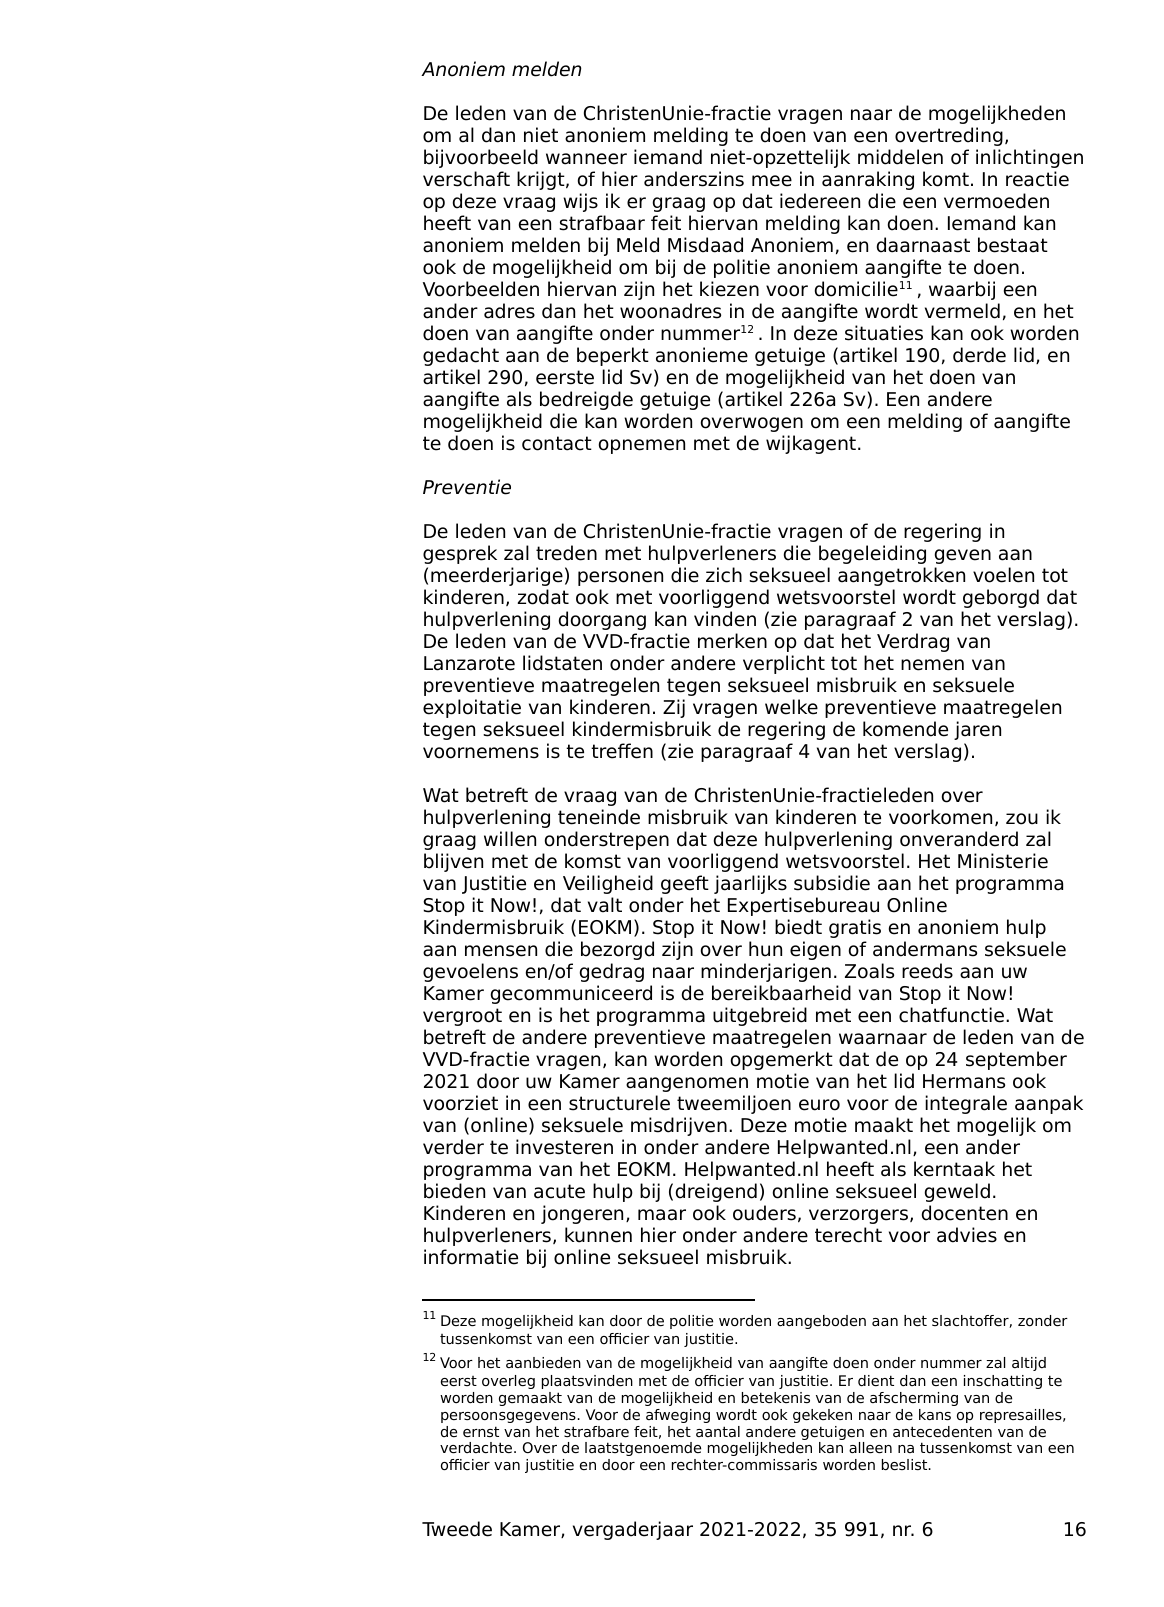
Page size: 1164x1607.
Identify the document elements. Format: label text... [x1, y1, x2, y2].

text Deze mogelijkheid kan door de politie worden aangeboden aan het slachtoffer, zonder tussenkomst van een officier van justitie. [422, 1309, 1087, 1348]
text De leden van de ChristenUnie-fractie vragen naar de mogelijkheden om al dan niet anoniem melding te doen van een overtreding, bijvoorbeeld wanneer iemand niet-opzettelijk middelen of inlichtingen verschaft krijgt, of hier anderszins mee in aanraking komt. In reactie op deze vraag wijs ik er graag op dat iedereen die een vermoeden heeft van een strafbaar feit hiervan melding kan doen. Iemand kan anoniem melden bij Meld Misdaad Anoniem, en daarnaast bestaat ook de mogelijkheid om bij de politie anoniem aangifte te doen. Voorbeelden hiervan zijn het kiezen voor domicilie, waarbij een ander adres dan het woonadres in de aangifte wordt vermeld, en het doen van aangifte onder nummer. In deze situaties kan ook worden gedacht aan de beperkt anonieme getuige (artikel 190, derde lid, en artikel 290, eerste lid Sv) en de mogelijkheid van het doen van aangifte als bedreigde getuige (artikel 226a Sv). Een andere mogelijkheid die kan worden overwogen om een melding of aangifte te doen is contact opnemen met de wijkagent. [422, 103, 1087, 455]
subtitle Anoniem melden [422, 59, 1087, 81]
subtitle Preventie [422, 477, 1087, 499]
text Voor het aanbieden van de mogelijkheid van aangifte doen onder nummer zal altijd eerst overleg plaatsvinden met de officier van justitie. Er dient dan een inschatting te worden gemaakt van de mogelijkheid en betekenis van de afscherming van de persoonsgegevens. Voor de afweging wordt ook gekeken naar de kans op represailles, de ernst van het strafbare feit, het aantal andere getuigen en antecedenten van de verdachte. Over de laatstgenoemde mogelijkheden kan alleen na tussenkomst van een officier van justitie en door een rechter-commissaris worden beslist. [422, 1351, 1087, 1474]
text De leden van de ChristenUnie-fractie vragen of de regering in gesprek zal treden met hulpverleners die begeleiding geven aan (meerderjarige) personen die zich seksueel aangetrokken voelen tot kinderen, zodat ook met voorliggend wetsvoorstel wordt geborgd dat hulpverlening doorgang kan vinden (zie paragraaf 2 van het verslag). [422, 521, 1087, 631]
text De leden van de VVD-fractie merken op dat het Verdrag van Lanzarote lidstaten onder andere verplicht tot het nemen van preventieve maatregelen tegen seksueel misbruik en seksuele exploitatie van kinderen. Zij vragen welke preventieve maatregelen tegen seksueel kindermisbruik de regering de komende jaren voornemens is te treffen (zie paragraaf 4 van het verslag). [422, 631, 1087, 763]
text Wat betreft de vraag van de ChristenUnie-fractieleden over hulpverlening teneinde misbruik van kinderen te voorkomen, zou ik graag willen onderstrepen dat deze hulpverlening onveranderd zal blijven met de komst van voorliggend wetsvoorstel. Het Ministerie van Justitie en Veiligheid geeft jaarlijks subsidie aan het programma Stop it Now!, dat valt onder het Expertisebureau Online Kindermisbruik (EOKM). Stop it Now! biedt gratis en anoniem hulp aan mensen die bezorgd zijn over hun eigen of andermans seksuele gevoelens en/of gedrag naar minderjarigen. Zoals reeds aan uw Kamer gecommuniceerd is de bereikbaarheid van Stop it Now! vergroot en is het programma uitgebreid met een chatfunctie. Wat betreft de andere preventieve maatregelen waarnaar de leden van de VVD-fractie vragen, kan worden opgemerkt dat de op 24 september 2021 door uw Kamer aangenomen motie van het lid Hermans ook voorziet in een structurele tweemiljoen euro voor de integrale aanpak van (online) seksuele misdrijven. Deze motie maakt het mogelijk om verder te investeren in onder andere Helpwanted.nl, een ander programma van het EOKM. Helpwanted.nl heeft als kerntaak het bieden van acute hulp bij (dreigend) online seksueel geweld. Kinderen en jongeren, maar ook ouders, verzorgers, docenten en hulpverleners, kunnen hier onder andere terecht voor advies en informatie bij online seksueel misbruik. [422, 785, 1087, 1269]
